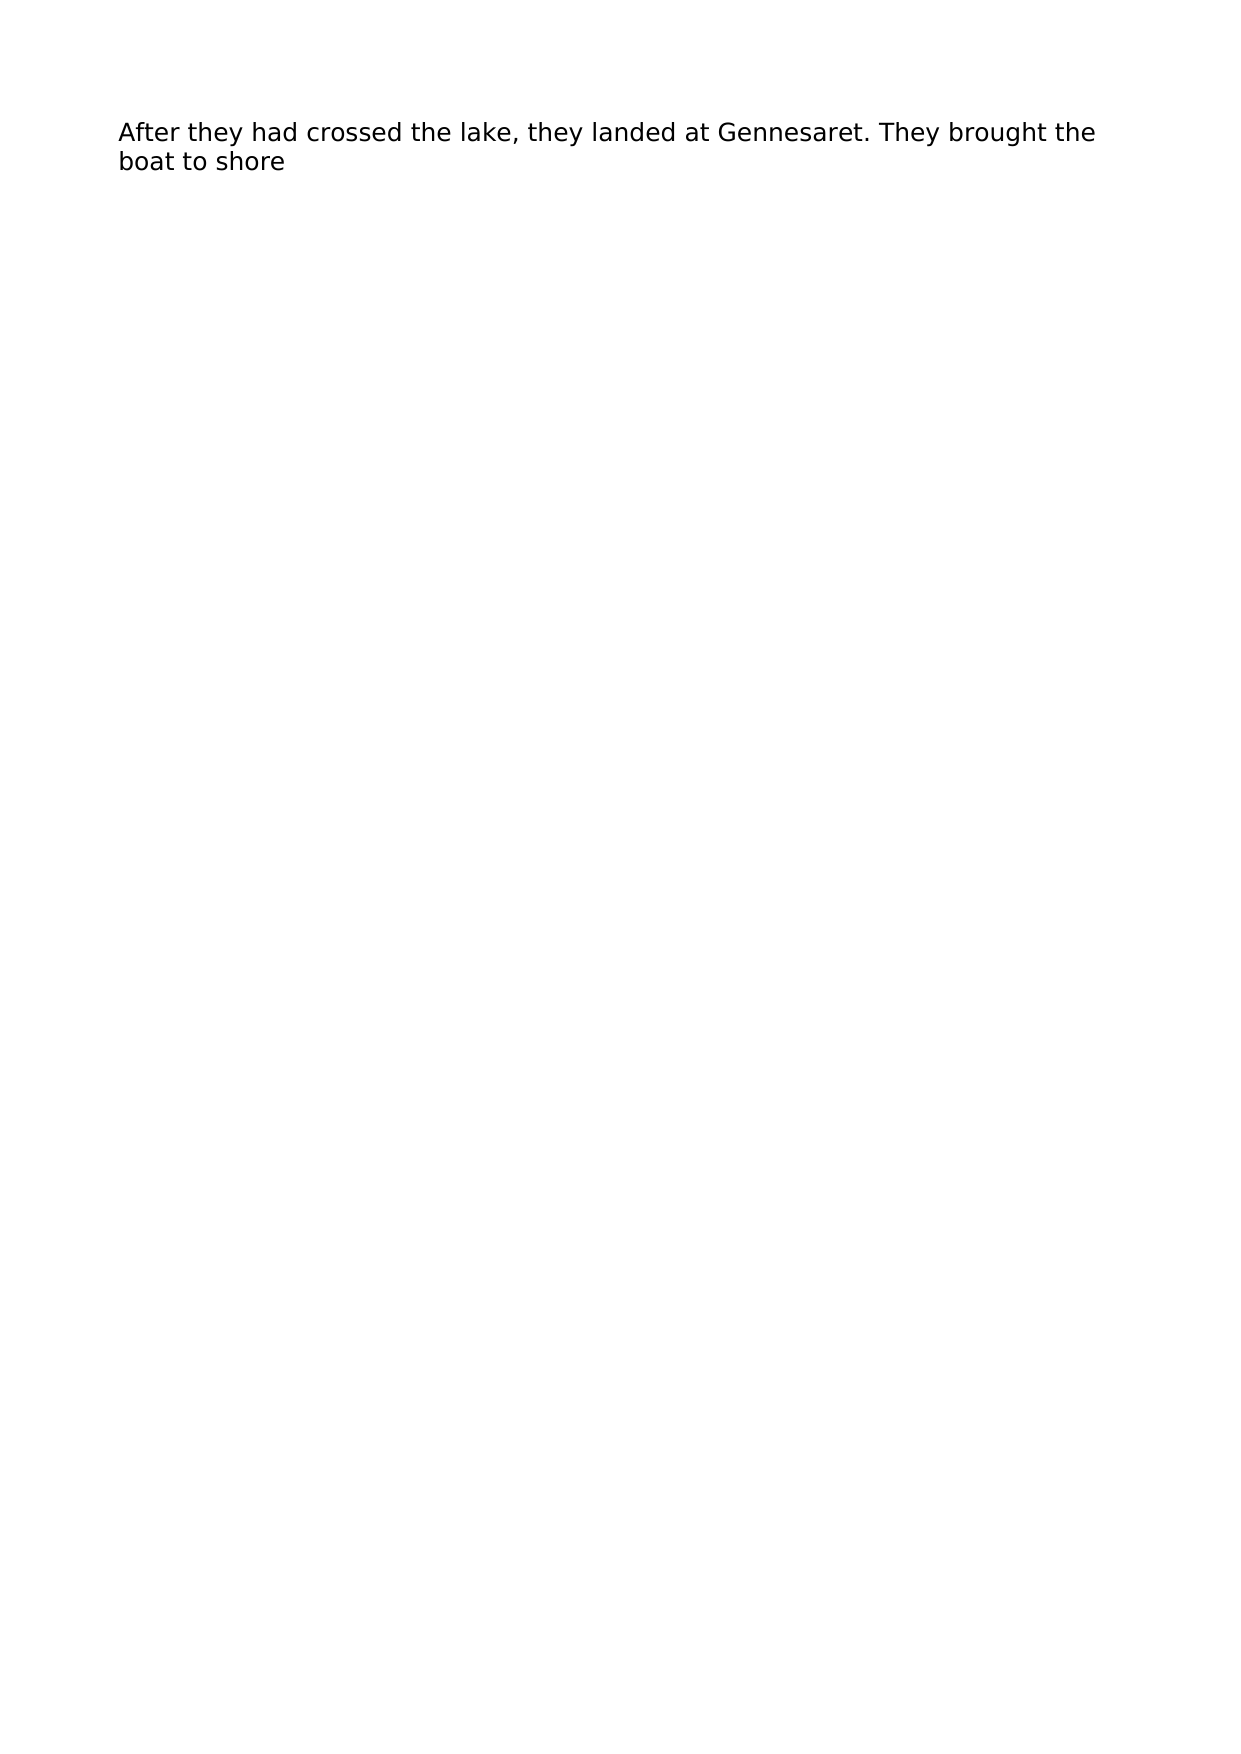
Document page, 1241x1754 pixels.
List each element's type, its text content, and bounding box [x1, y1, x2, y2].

text After they had crossed the lake, they landed at Gennesaret. They brought the boat to shore [118, 118, 1122, 176]
